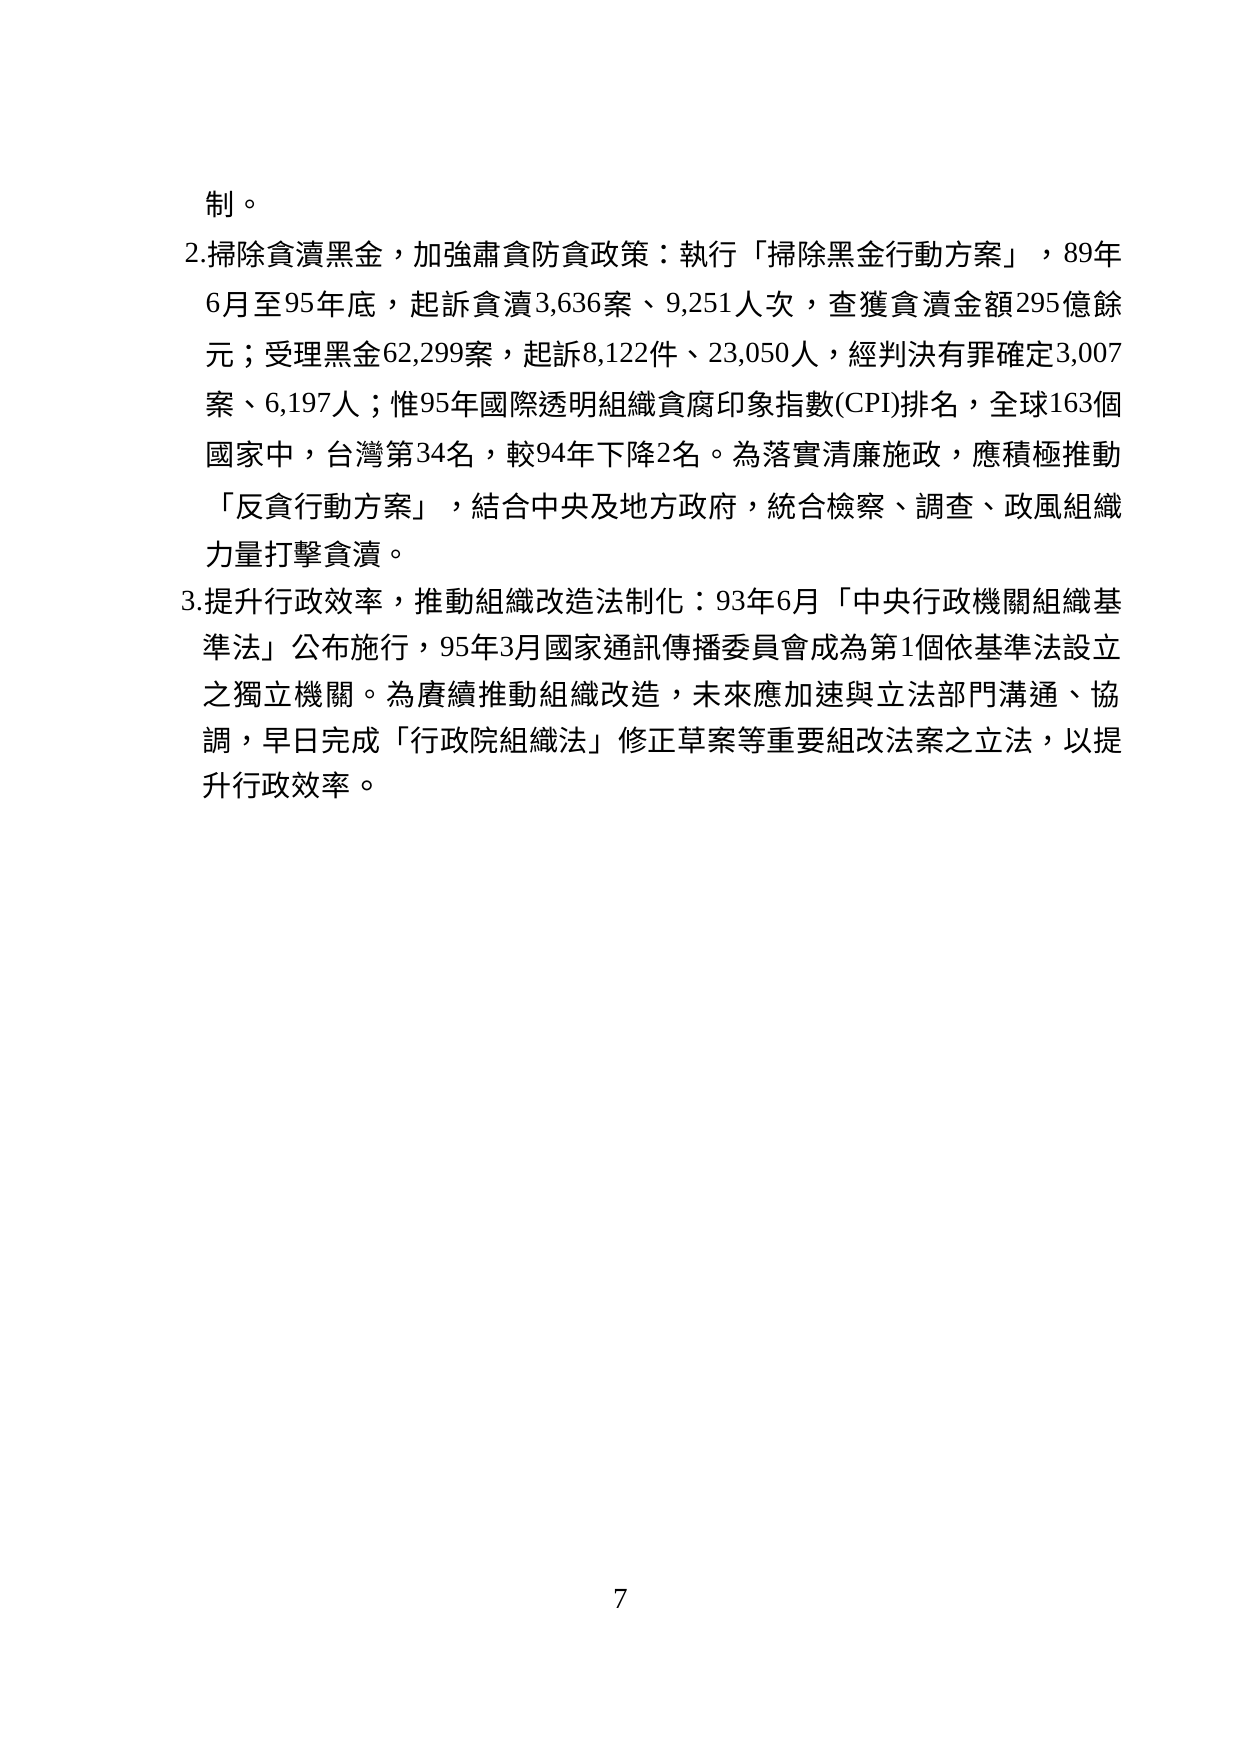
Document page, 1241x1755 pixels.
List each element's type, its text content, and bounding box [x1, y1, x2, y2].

text 3.提升行政效率，推動組織改造法制化：93年6月「中央行政機關組織基準法」公布施行，95年3月國家通訊傳播委員會成為第1個依基準法設立之獨立機關。為賡續推動組織改造，未來應加速與立法部門溝通、協調，早日完成「行政院組織法」修正草案等重要組改法案之立法，以提升行政效率。 [181, 577, 1122, 806]
text 2.掃除貪瀆黑金，加強肅貪防貪政策：執行「掃除黑金行動方案」，89年6月至95年底，起訴貪瀆3,636案、9,251人次，查獲貪瀆金額295億餘元；受理黑金62,299案，起訴8,122件、23,050人，經判決有罪確定3,007案、6,197人；惟95年國際透明組織貪腐印象指數(CPI)排名，全球163個國家中，台灣第34名，較94年下降2名。為落實清廉施政，應積極推動「反貪行動方案」，結合中央及地方政府，統合檢察、調查、政風組織力量打擊貪瀆。 [184, 227, 1122, 577]
text 制。 [184, 177, 1122, 227]
